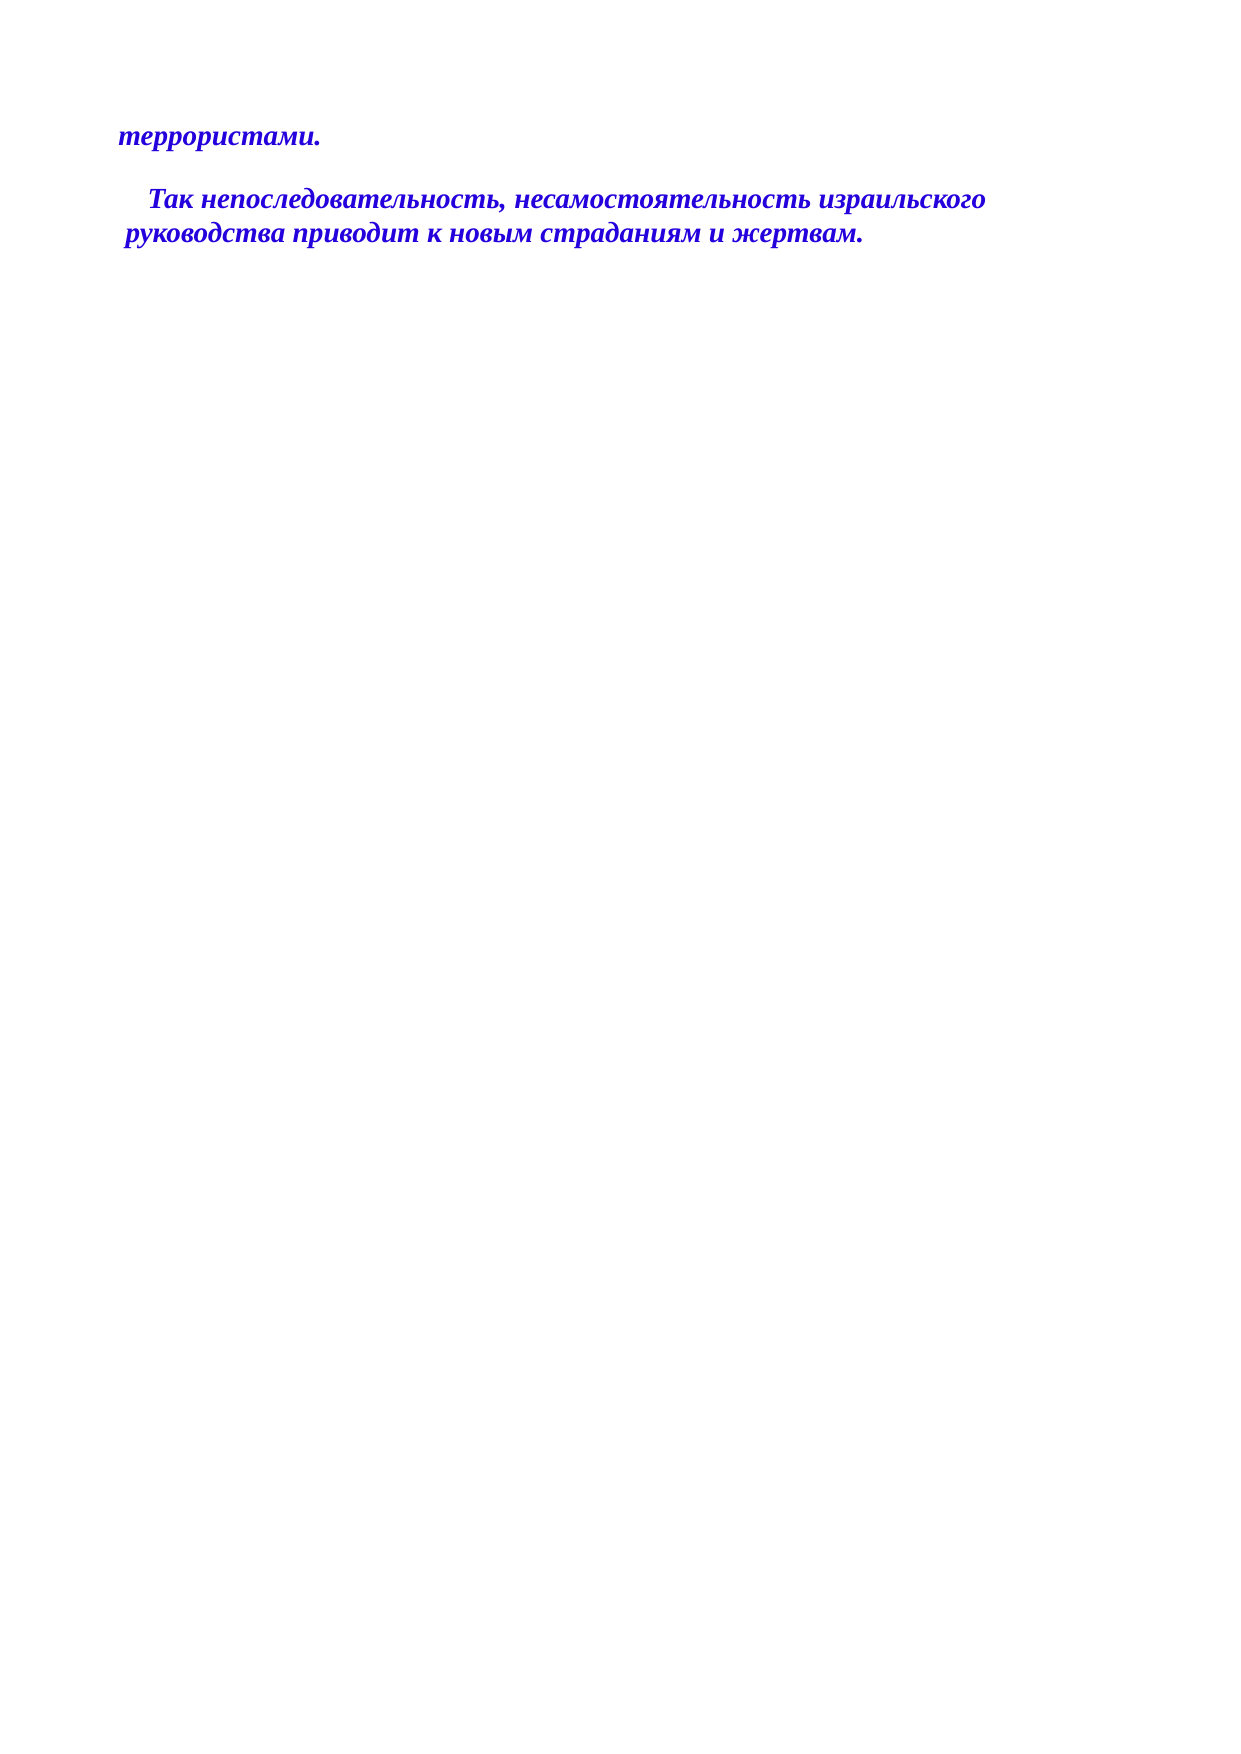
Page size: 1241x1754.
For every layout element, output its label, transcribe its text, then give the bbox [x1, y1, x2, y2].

text террористами. [118, 118, 1122, 152]
text Так непоследовательность, несамостоятельность израильского [118, 181, 1122, 215]
text руководства приводит к новым страданиям и жертвам. [118, 215, 1122, 248]
